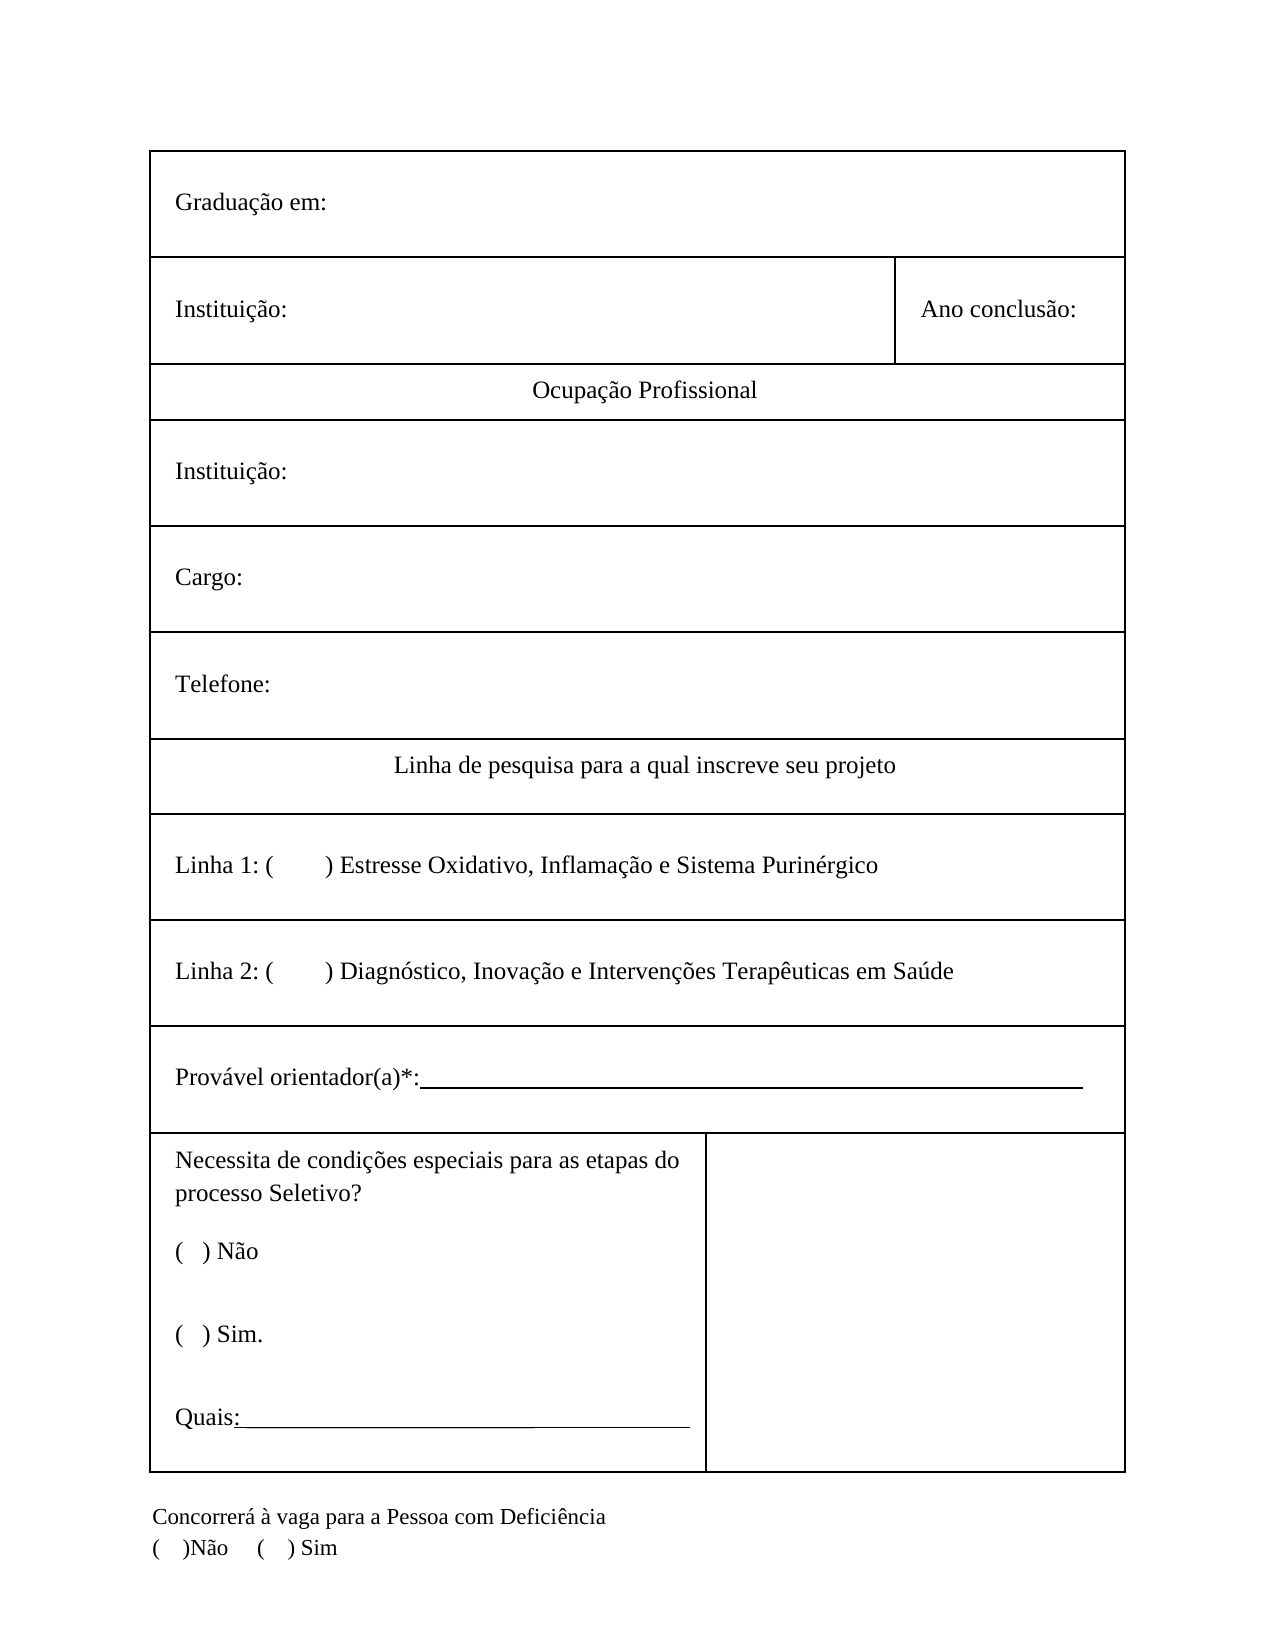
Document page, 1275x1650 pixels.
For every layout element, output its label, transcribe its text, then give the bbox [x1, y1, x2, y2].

table_cell Provável orientador(a)*: [151, 1027, 1124, 1132]
table_cell Ocupação Profissional [151, 365, 1124, 419]
table_cell Linha 2: ( ) Diagnóstico, Inovação e Intervenções Terapêuticas em Saúde [151, 921, 1124, 1025]
table_cell Instituição: [151, 258, 894, 362]
table_cell Necessita de condições especiais para as etapas do processo Seletivo? ( ) Não ( ) Sim. Quais: _______________________ [151, 1134, 705, 1471]
table_cell Linha 1: ( ) Estresse Oxidativo, Inflamação e Sistema Purinérgico [151, 815, 1124, 919]
text Concorrerá à vaga para a Pessoa com Deficiência [152, 1503, 698, 1530]
table_cell Graduação em: [151, 152, 1124, 256]
table_cell Telefone: [151, 633, 1124, 737]
table_cell Linha de pesquisa para a qual inscreve seu projeto [151, 740, 1124, 813]
text ( )Não ( ) Sim [152, 1534, 698, 1560]
table_cell Instituição: [151, 421, 1124, 525]
table_cell Cargo: [151, 527, 1124, 631]
table_cell Ano conclusão: [896, 258, 1124, 362]
table_cell [707, 1134, 1124, 1471]
